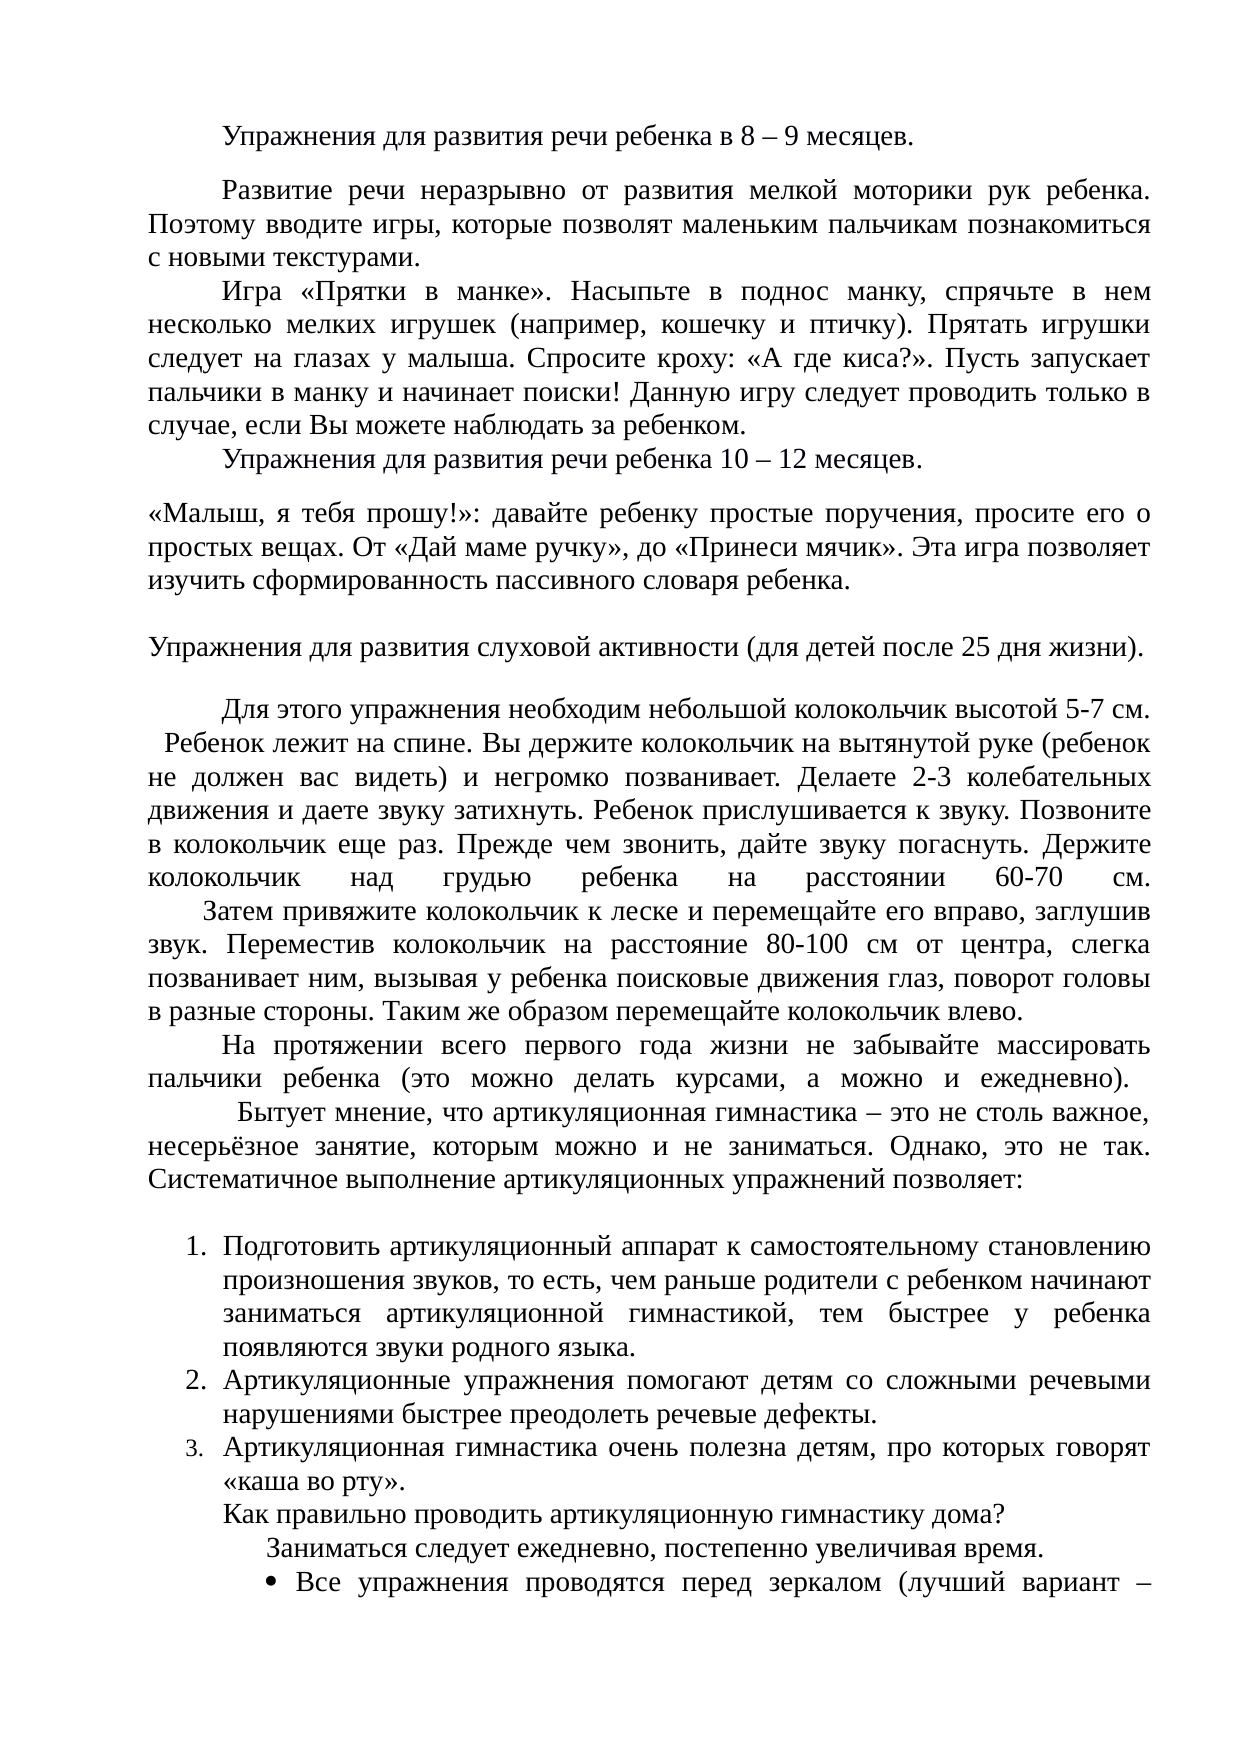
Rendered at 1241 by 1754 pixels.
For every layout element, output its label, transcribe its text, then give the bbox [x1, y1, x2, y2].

text Для этого упражнения необходим небольшой колокольчик высотой 5-7 см. Ребенок лежит на спине. Вы держите колокольчик на вытянутой руке (ребенок не должен вас видеть) и негромко позванивает. Делаете 2-3 колебательных движения и даете звуку затихнуть. Ребенок прислушивается к звуку. Позвоните в колокольчик еще раз. Прежде чем звонить, дайте звуку погаснуть. Держите колокольчик над грудью ребенка на расстоянии 60-70 см. Затем привяжите колокольчик к леске и перемещайте его вправо, заглушив звук. Переместив колокольчик на расстояние 80-100 см от центра, слегка позванивает ним, вызывая у ребенка поисковые движения глаз, поворот головы в разные стороны. Таким же образом перемещайте колокольчик влево. [148, 692, 1152, 1027]
text Игра «Прятки в манке». Насыпьте в поднос манку, спрячьте в нем несколько мелких игрушек (например, кошечку и птичку). Прятать игрушки следует на глазах у малыша. Спросите кроху: «А где киса?». Пусть запускает пальчики в манку и начинает поиски! Данную игру следует проводить только в случае, если Вы можете наблюдать за ребенком. [148, 273, 1152, 441]
list Как правильно проводить артикуляционную гимнастику дома? [223, 1497, 1152, 1530]
text Развитие речи неразрывно от развития мелкой моторики рук ребенка. Поэтому вводите игры, которые позволят маленьким пальчикам познакомиться с новыми текстурами. [148, 172, 1152, 273]
list Все упражнения проводятся перед зеркалом (лучший вариант – [266, 1564, 1152, 1597]
list Заниматься следует ежедневно, постепенно увеличивая время. [266, 1530, 1152, 1564]
list Артикуляционные упражнения помогают детям со сложными речевыми нарушениями быстрее преодолеть речевые дефекты. [185, 1362, 1152, 1429]
subtitle Упражнения для развития речи ребенка в 8 – 9 месяцев. [148, 118, 1152, 152]
text «Малыш, я тебя прошу!»: давайте ребенку простые поручения, просите его о простых вещах. От «Дай маме ручку», до «Принеси мячик». Эта игра позволяет изучить сформированность пассивного словаря ребенка. [148, 495, 1152, 596]
subtitle Упражнения для развития речи ребенка 10 – 12 месяцев. [148, 441, 1152, 474]
text На протяжении всего первого года жизни не забывайте массировать пальчики ребенка (это можно делать курсами, а можно и ежедневно). Бытует мнение, что артикуляционная гимнастика – это не столь важное, несерьёзное занятие, которым можно и не заниматься. Однако, это не так. Систематичное выполнение артикуляционных упражнений позволяет: [148, 1027, 1152, 1195]
text Упражнения для развития слуховой активности (для детей после 25 дня жизни). [148, 629, 1152, 663]
list Артикуляционная гимнастика очень полезна детям, про которых говорят «каша во рту». [185, 1429, 1152, 1497]
list Подготовить артикуляционный аппарат к самостоятельному становлению произношения звуков, то есть, чем раньше родители с ребенком начинают заниматься артикуляционной гимнастикой, тем быстрее у ребенка появляются звуки родного языка. [185, 1228, 1152, 1362]
